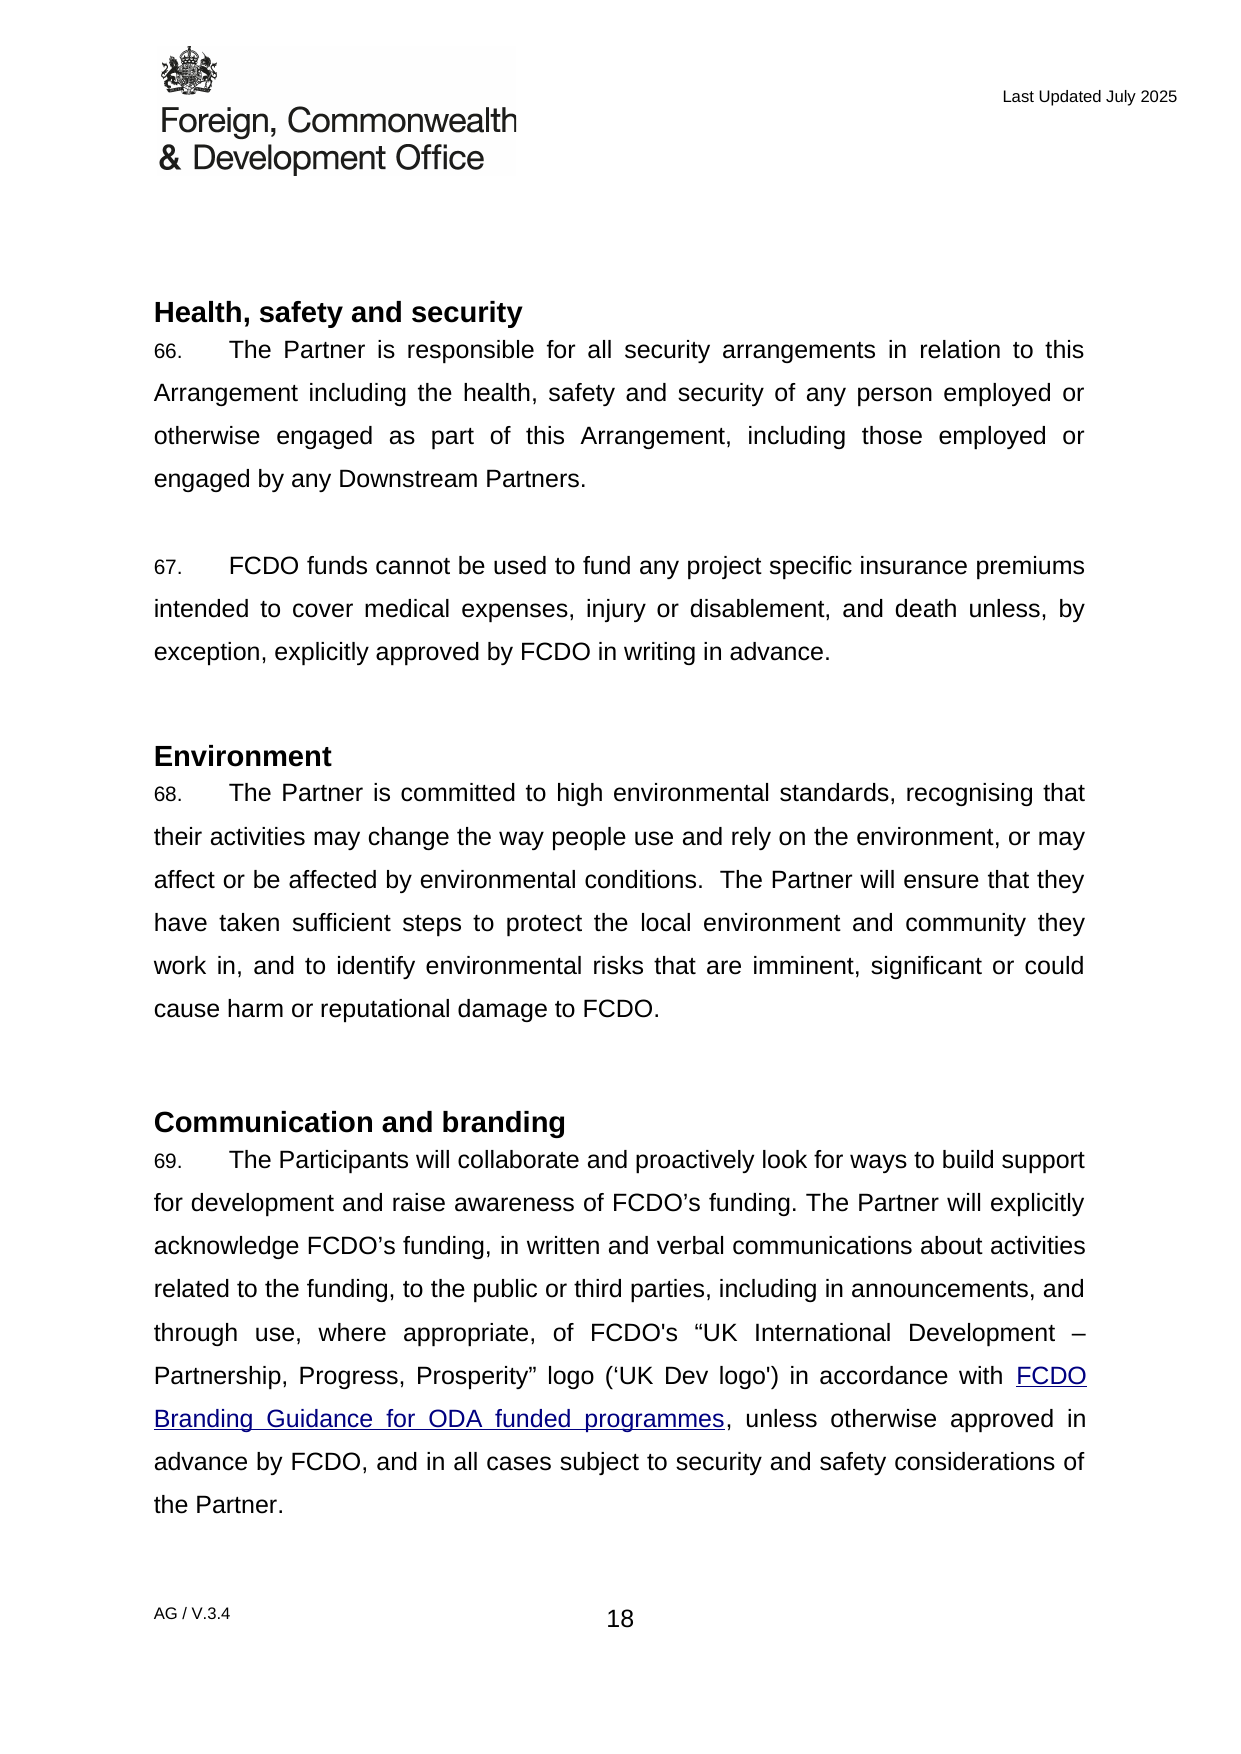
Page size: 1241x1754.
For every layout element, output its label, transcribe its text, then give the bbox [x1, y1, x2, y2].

list The Participants will collaborate and proactively look for ways to build support for development and raise awareness of FCDO’s funding. The Partner will explicitly acknowledge FCDO’s funding, in written and verbal communications about activities related to the funding, to the public or third parties, including in announcements, and through use, where appropriate, of FCDO's “UK International Development – Partnership, Progress, Prosperity” logo (‘UK Dev logo') in accordance with FCDO Branding Guidance for ODA funded programmes, unless otherwise approved in advance by FCDO, and in all cases subject to security and safety considerations of the Partner. [153, 1145, 1087, 1519]
list The Partner is responsible for all security arrangements in relation to this Arrangement including the health, safety and security of any person employed or otherwise engaged as part of this Arrangement, including those employed or engaged by any Downstream Partners. [153, 335, 1087, 493]
subtitle Environment [153, 739, 1087, 772]
list The Partner is committed to high environmental standards, recognising that their activities may change the way people use and rely on the environment, or may affect or be affected by environmental conditions. The Partner will ensure that they have taken sufficient steps to protect the local environment and community they work in, and to identify environmental risks that are imminent, significant or could cause harm or reputational damage to FCDO. [153, 778, 1087, 1023]
subtitle Health, safety and security [153, 295, 1087, 329]
list FCDO funds cannot be used to fund any project specific insurance premiums intended to cover medical expenses, injury or disablement, and death unless, by exception, explicitly approved by FCDO in writing in advance. [153, 551, 1087, 666]
subtitle Communication and branding [153, 1105, 1087, 1139]
